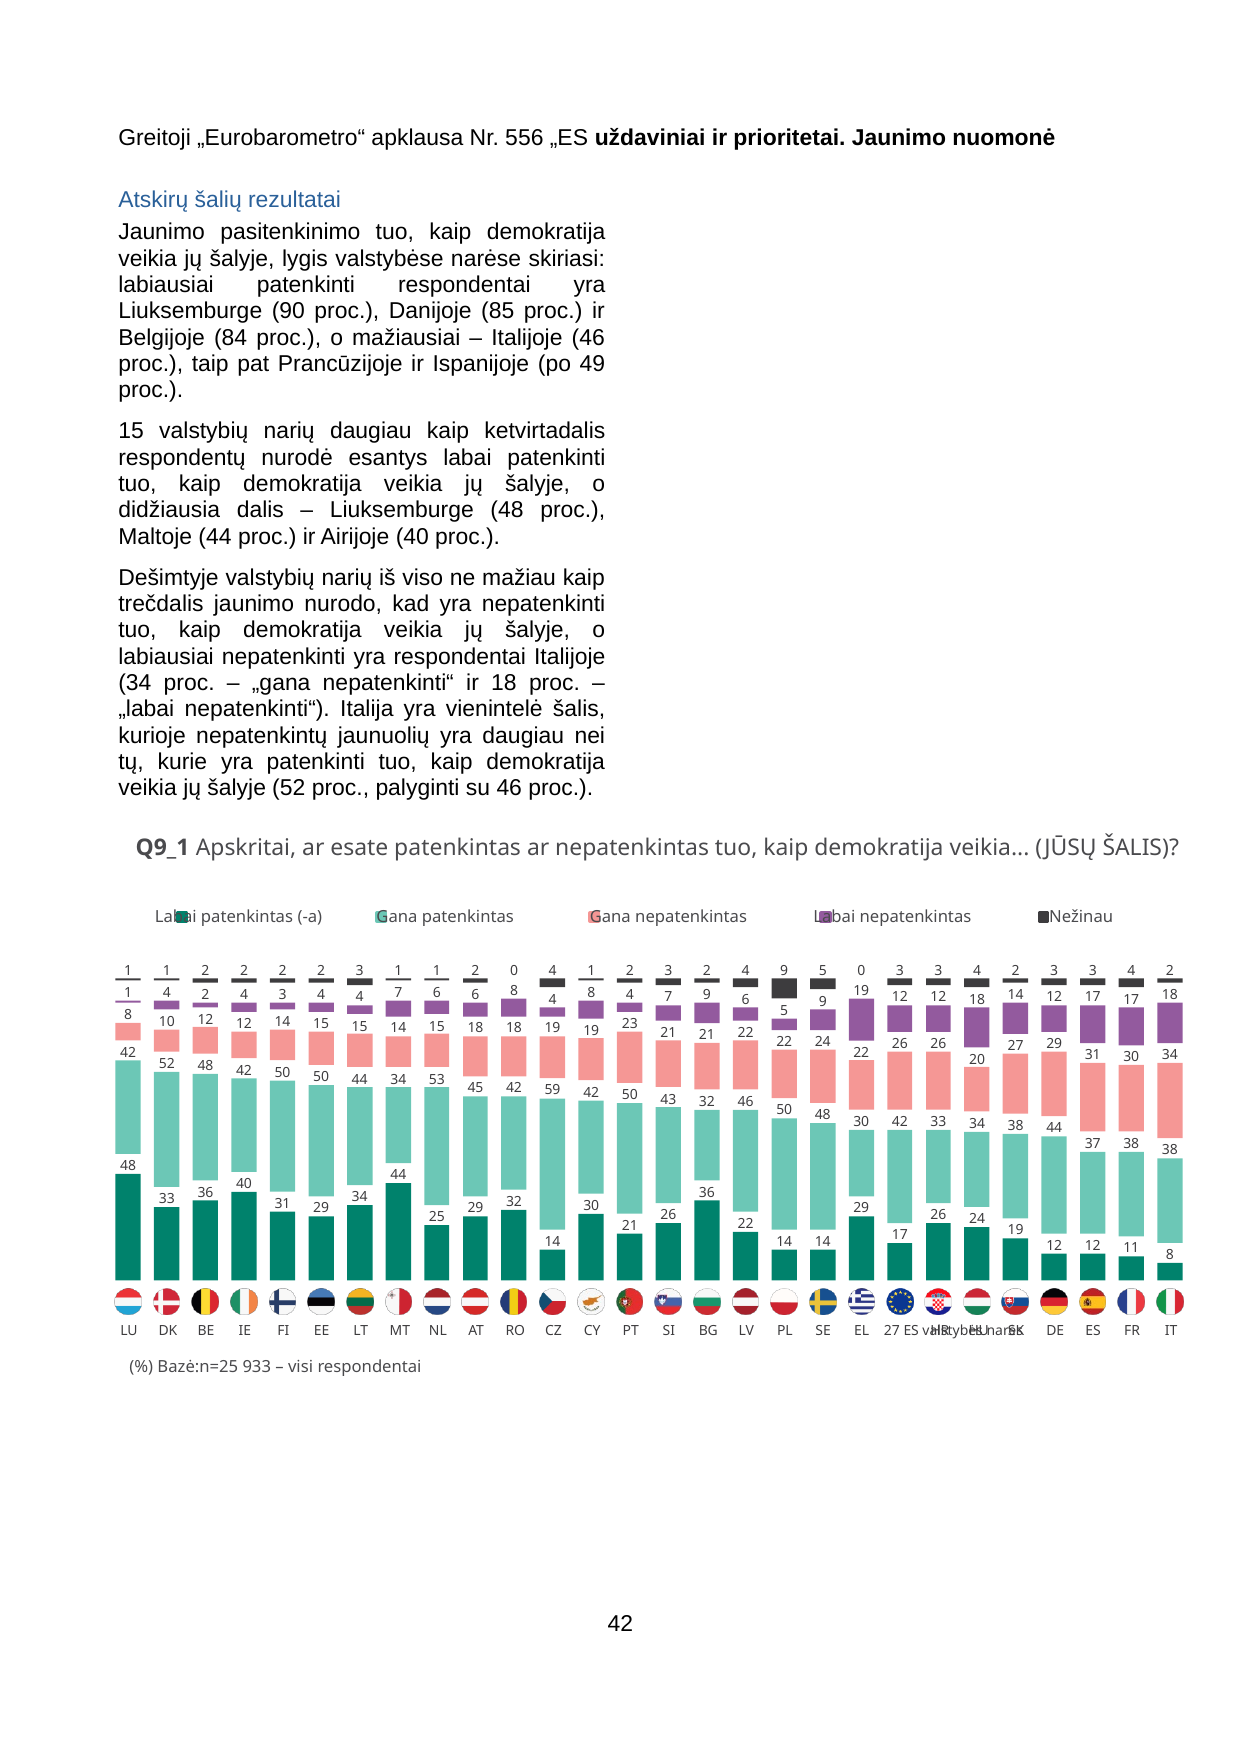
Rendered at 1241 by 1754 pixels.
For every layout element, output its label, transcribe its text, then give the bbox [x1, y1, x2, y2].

picture [461, 1288, 489, 1315]
picture [848, 1288, 875, 1315]
text Dešimtyje valstybių narių iš viso ne mažiau kaip trečdalis jaunimo nurodo, kad yra nepatenkinti tuo, kaip demokratija veikia jų šalyje, o labiausiai nepatenkinti yra respondentai Italijoje (34 proc. – „gana nepatenkinti“ ir 18 proc. – „labai nepatenkinti“). Italija yra vienintelė šalis, kurioje nepatenkintų jaunuolių yra daugiau nei tų, kurie yra patenkinti tuo, kaip demokratija veikia jų šalyje (52 proc., palyginti su 46 proc.). [118, 563, 605, 801]
picture [1079, 1288, 1106, 1315]
picture [346, 1288, 374, 1315]
text 15 valstybių narių daugiau kaip ketvirtadalis respondentų nurodė esantys labai patenkinti tuo, kaip demokratija veikia jų šalyje, o didžiausia dalis – Liuksemburge (48 proc.), Maltoje (44 proc.) ir Airijoje (40 proc.). [118, 417, 605, 549]
picture [1117, 1288, 1145, 1315]
picture [385, 1288, 412, 1315]
picture [191, 1288, 219, 1315]
picture [1156, 1288, 1184, 1315]
picture [1001, 1288, 1029, 1315]
text Jaunimo pasitenkinimo tuo, kaip demokratija veikia jų šalyje, lygis valstybėse narėse skiriasi: labiausiai patenkinti respondentai yra Liuksemburge (90 proc.), Danijoje (85 proc.) ir Belgijoje (84 proc.), o mažiausiai – Italijoje (46 proc.), taip pat Prancūzijoje ir Ispanijoje (po 49 proc.). [118, 218, 605, 403]
picture [770, 1288, 798, 1315]
picture [693, 1288, 721, 1315]
picture [423, 1288, 451, 1315]
picture [886, 1288, 914, 1315]
picture [500, 1288, 527, 1315]
picture [230, 1288, 258, 1315]
picture [616, 1288, 643, 1315]
picture [539, 1288, 566, 1315]
picture [963, 1288, 991, 1315]
picture [1040, 1288, 1068, 1315]
picture [732, 1288, 759, 1315]
picture [269, 1288, 296, 1315]
picture [654, 1288, 682, 1315]
picture [153, 1288, 180, 1315]
picture [924, 1288, 952, 1315]
picture [307, 1288, 335, 1315]
picture [114, 1288, 142, 1315]
text Atskirų šalių rezultatai [118, 186, 605, 212]
picture [577, 1288, 605, 1315]
picture [809, 1288, 837, 1315]
